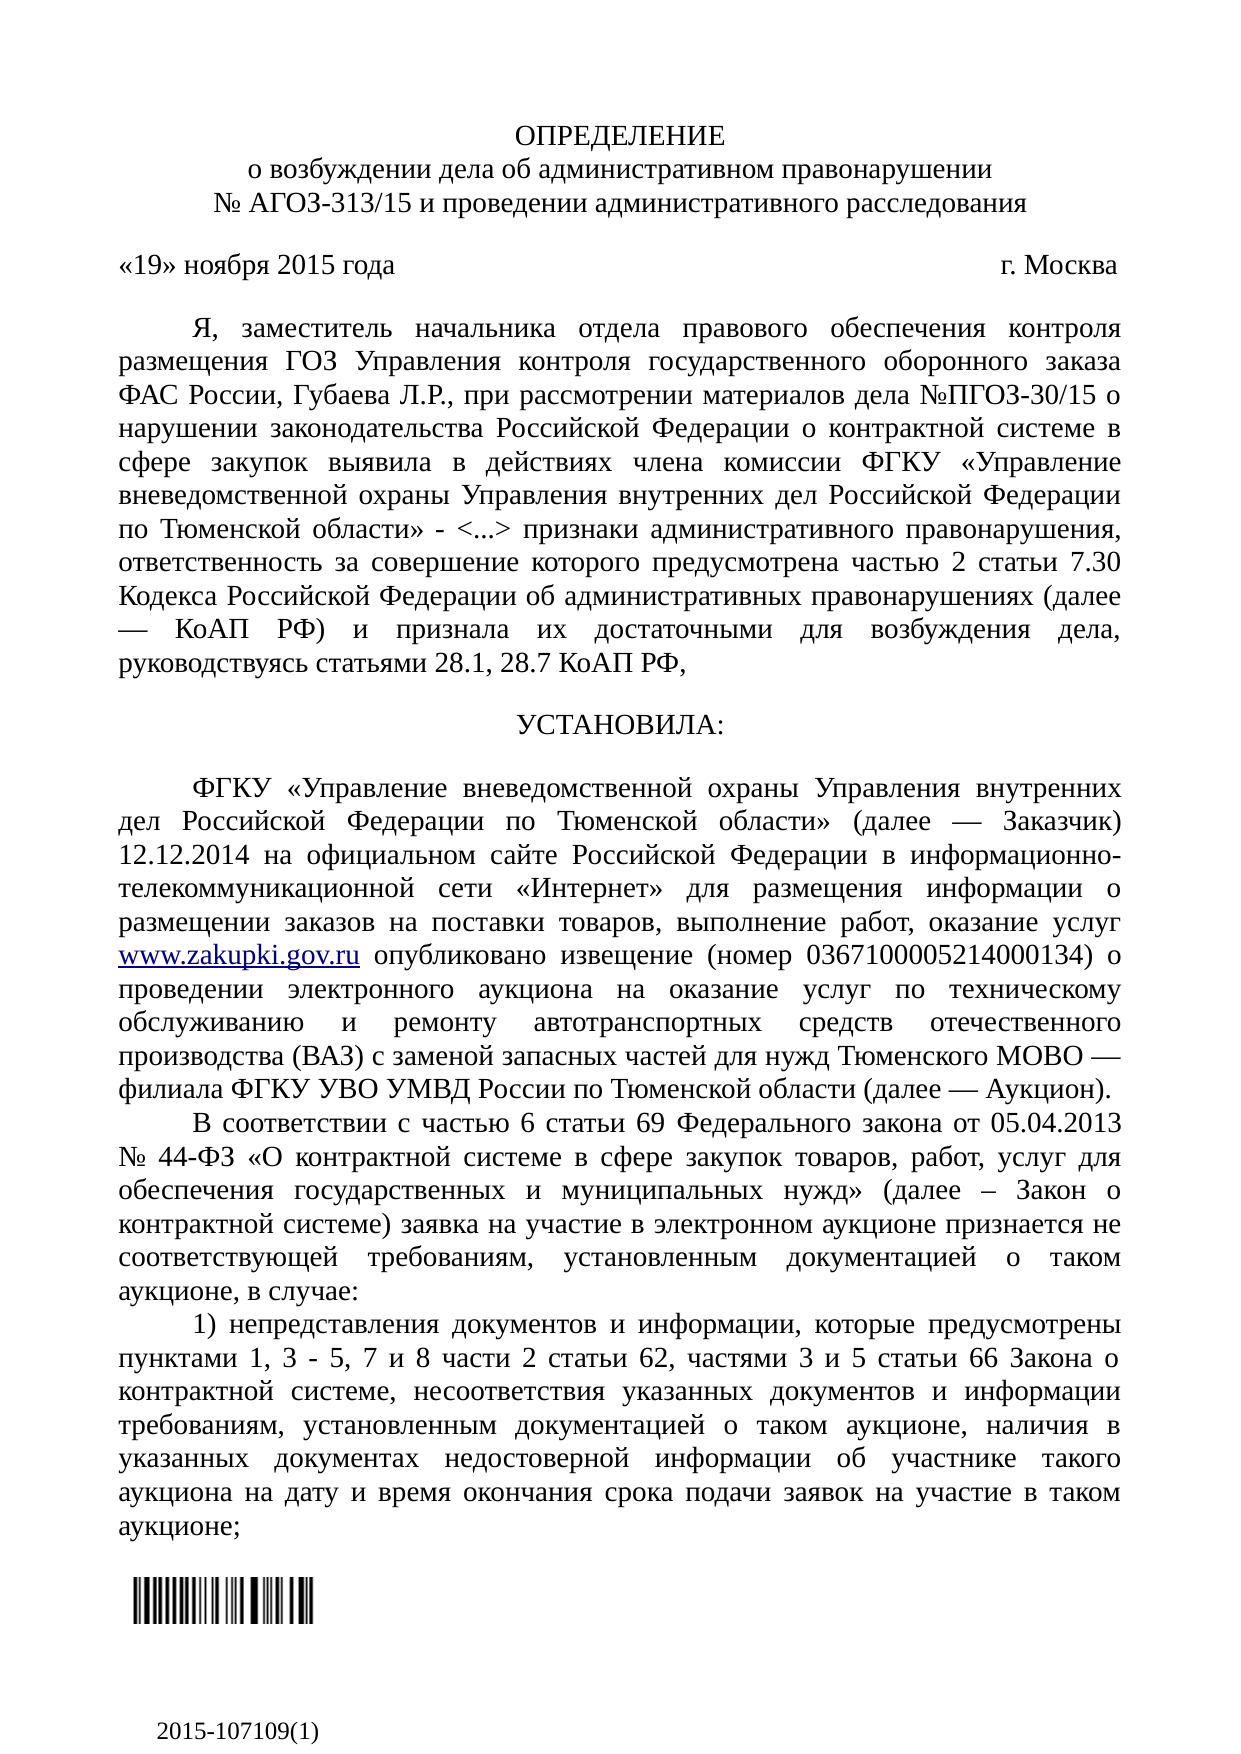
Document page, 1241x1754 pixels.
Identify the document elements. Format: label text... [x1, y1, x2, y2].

text Я, заместитель начальника отдела правового обеспечения контроля размещения ГОЗ Управления контроля государственного оборонного заказа ФАС России, Губаева Л.Р., при рассмотрении материалов дела №ПГОЗ-30/15 о нарушении законодательства Российской Федерации о контрактной системе в сфере закупок выявила в действиях члена комиссии ФГКУ «Управление вневедомственной охраны Управления внутренних дел Российской Федерации по Тюменской области» - <...> признаки административного правонарушения, ответственность за совершение которого предусмотрена частью 2 статьи 7.30 Кодекса Российской Федерации об административных правонарушениях (далее — КоАП РФ) и признала их достаточными для возбуждения дела, руководствуясь статьями 28.1, 28.7 КоАП РФ, [118, 310, 1122, 679]
text В соответствии с частью 6 статьи 69 Федерального закона от 05.04.2013 № 44-ФЗ «О контрактной системе в сфере закупок товаров, работ, услуг для обеспечения государственных и муниципальных нужд» (далее – Закон о контрактной системе) заявка на участие в электронном аукционе признается не соответствующей требованиям, установленным документацией о таком аукционе, в случае: [118, 1105, 1122, 1306]
text 1) непредставления документов и информации, которые предусмотрены пунктами 1, 3 - 5, 7 и 8 части 2 статьи 62, частями 3 и 5 статьи 66 Закона о контрактной системе, несоответствия указанных документов и информации требованиям, установленным документацией о таком аукционе, наличия в указанных документах недостоверной информации об участнике такого аукциона на дату и время окончания срока подачи заявок на участие в таком аукционе; [118, 1306, 1122, 1541]
text «19» ноября 2015 года г. Москва [118, 247, 1122, 281]
text № АГОЗ-313/15 и проведении административного расследования [118, 185, 1122, 219]
text о возбуждении дела об административном правонарушении [118, 152, 1122, 185]
text УСТАНОВИЛА: [118, 707, 1122, 741]
picture [118, 1577, 331, 1624]
text ОПРЕДЕЛЕНИЕ [118, 118, 1122, 152]
text ФГКУ «Управление вневедомственной охраны Управления внутренних дел Российской Федерации по Тюменской области» (далее — Заказчик) 12.12.2014 на официальном сайте Российской Федерации в информационно-телекоммуникационной сети «Интернет» для размещения информации о размещении заказов на поставки товаров, выполнение работ, оказание услуг www.zakupki.gov.ru опубликовано извещение (номер 0367100005214000134) о проведении электронного аукциона на оказание услуг по техническому обслуживанию и ремонту автотранспортных средств отечественного производства (ВАЗ) с заменой запасных частей для нужд Тюменского МОВО — филиала ФГКУ УВО УМВД России по Тюменской области (далее — Аукцион). [118, 770, 1122, 1105]
